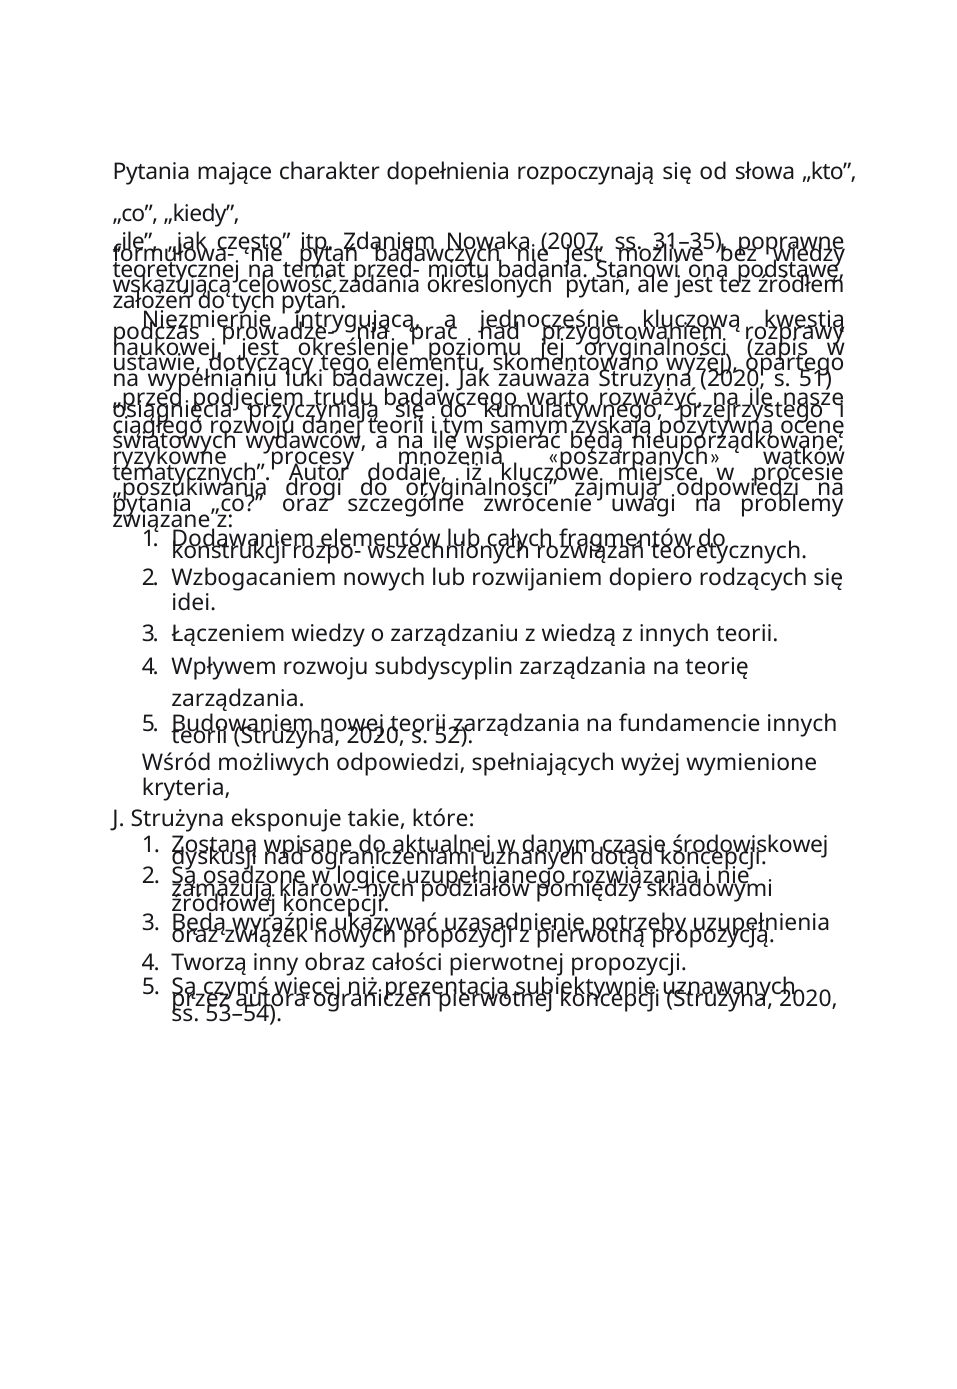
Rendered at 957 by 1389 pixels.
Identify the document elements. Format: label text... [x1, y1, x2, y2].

text Wśród możliwych odpowiedzi, spełniających wyżej wymienione kryteria, [142, 750, 857, 801]
list Wpływem rozwoju subdyscyplin zarządzania na teorię zarządzania. [142, 648, 857, 713]
list Łączeniem wiedzy o zarządzaniu z wiedzą z innych teorii. [142, 616, 857, 648]
list Są osadzone w logice uzupełnianego rozwiązania i nie zamazują klarow- nych podziałów pomiędzy składowymi źródłowej koncepcji. [142, 871, 844, 918]
list Dodawaniem elementów lub całych fragmentów do konstrukcji rozpo- wszechnionych rozwiązań teoretycznych. [142, 534, 844, 565]
text J. Strużyna eksponuje takie, które: [112, 801, 857, 833]
text Pytania mające charakter dopełnienia rozpoczynają się od słowa „kto”, „co”, „kiedy”, [112, 146, 857, 230]
list Będą wyraźnie ukazywać uzasadnienie potrzeby uzupełnienia oraz związek nowych propozycji z pierwotną propozycją. [142, 918, 844, 949]
list Wzbogacaniem nowych lub rozwijaniem dopiero rodzących się idei. [142, 565, 857, 616]
text „przed podjęciem trudu badawczego warto rozważyć, na ile nasze osiągnięcia przyczyniają się do kumulatywnego, przejrzystego i ciągłego rozwoju danej teorii i tym samym zyskają pozytywną ocenę światowych wydawców, a na ile wspierać będą nieuporządkowane, ryzykowne procesy mnożenia «poszarpanych» wątków tematycznych”. Autor dodaje, iż kluczowe miejsce w procesie „poszukiwania drogi do oryginalności” zajmują odpowiedzi na pytania „co?” oraz szczególne zwrócenie uwagi na problemy związane z: [112, 393, 845, 534]
text Niezmiernie intrygującą, a jednocześnie kluczową kwestią podczas prowadze- nia prac nad przygotowaniem rozprawy naukowej, jest określenie poziomu jej oryginalności (zapis w ustawie, dotyczący tego elementu, skomentowano wyżej), opartego na wypełnianiu luki badawczej. Jak zauważa Strużyna (2020, s. 51) [112, 315, 845, 393]
list Zostaną wpisane do aktualnej w danym czasie środowiskowej dyskusji nad ograniczeniami uznanych dotąd koncepcji. [142, 840, 844, 871]
list Są czymś więcej niż prezentacją subiektywnie uznawanych przez autora ograniczeń pierwotnej koncepcji (Strużyna, 2020, ss. 53–54). [142, 982, 844, 1028]
list Budowaniem nowej teorii zarządzania na fundamencie innych teorii (Strużyna, 2020, s. 52). [142, 719, 845, 750]
text „ile”, „jak często” itp. Zdaniem Nowaka (2007, ss. 31–35), poprawne formułowa- nie pytań badawczych nie jest możliwe bez wiedzy teoretycznej na temat przed- miotu badania. Stanowi ona podstawę, wskazującą celowość zadania określonych pytań, ale jest też źródłem założeń do tych pytań. [112, 237, 845, 315]
list Tworzą inny obraz całości pierwotnej propozycji. [141, 949, 857, 975]
